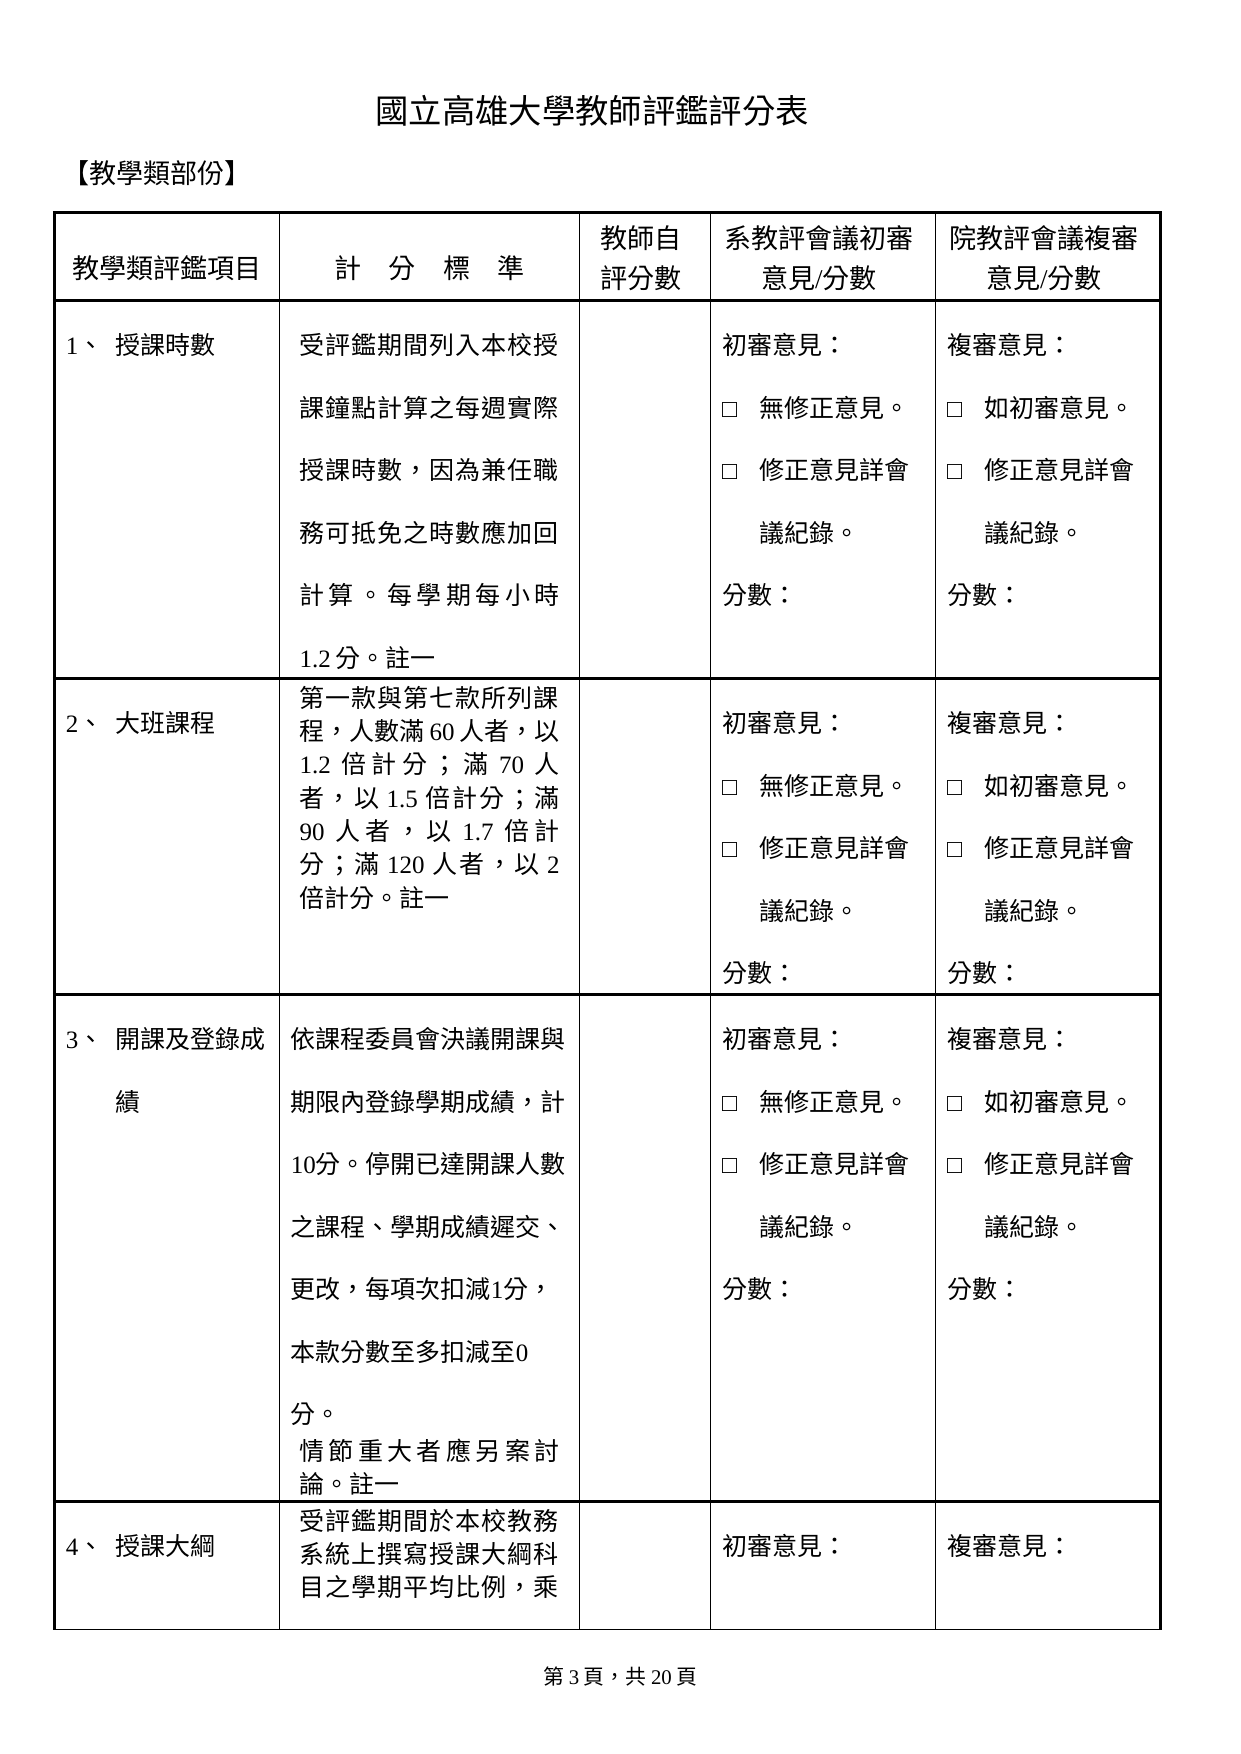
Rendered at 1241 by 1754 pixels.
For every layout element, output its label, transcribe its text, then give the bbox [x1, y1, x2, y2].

table_header 教學類評鑑項目 [56, 214, 279, 299]
table_header 計 分 標 準 [280, 214, 579, 299]
table_cell 依課程委員會決議開課與期限內登錄學期成績，計10分。停開已達開課人數 之課程、學期成績遲交、更改，每項次扣減1分，本款分數至多扣減至0分。 情節重大者應另案討論。註一 [280, 996, 579, 1500]
table_header 院教評會議複審意見/分數 [936, 214, 1159, 299]
table_cell 初審意見： 無修正意見。 修正意見詳會議紀錄。 分數： [711, 302, 935, 677]
table_cell 授課時數 [56, 302, 279, 677]
table_cell 受評鑑期間列入本校授課鐘點計算之每週實際授課時數，因為兼任職務可抵免之時數應加回計算。每學期每小時1.2分。註一 [280, 302, 579, 677]
table_cell 複審意見： 如初審意見。 修正意見詳會議紀錄。 分數： [936, 1503, 1159, 1629]
table_cell 第一款與第七款所列課程，人數滿60人者，以1.2倍計分；滿70人者，以1.5倍計分；滿90人者，以1.7倍計分；滿120人者，以2倍計分。註一 [280, 680, 579, 993]
table_cell 複審意見： 如初審意見。 修正意見詳會議紀錄。 分數： [936, 996, 1159, 1500]
table_cell [580, 996, 710, 1500]
table_cell [580, 302, 710, 677]
table_cell 受評鑑期間於本校教務系統上撰寫授課大綱科目之學期平均比例，乘 [280, 1503, 579, 1629]
text 國立高雄大學教師評鑑評分表 [62, 67, 1122, 130]
table_cell 初審意見： 無修正意見。 修正意見詳會議紀錄。 分數： [711, 680, 935, 993]
table_header 系教評會議初審意見/分數 [711, 214, 935, 299]
table_cell 授課大綱 [56, 1503, 279, 1629]
table_cell 複審意見： 如初審意見。 修正意見詳會議紀錄。 分數： [936, 680, 1159, 993]
table_header 教師自評分數 [580, 214, 710, 299]
text 【教學類部份】 [62, 130, 1122, 192]
table_cell 初審意見： 無修正意見。 修正意見詳會議紀錄。 分數： [711, 996, 935, 1500]
table_cell 複審意見： 如初審意見。 修正意見詳會議紀錄。 分數： [936, 302, 1159, 677]
table_cell 開課及登錄成績 [56, 996, 279, 1500]
table_cell [580, 680, 710, 993]
table_cell [580, 1503, 710, 1629]
table_cell 初審意見： 無修正意見。 修正意見詳會議紀錄。 分數： [711, 1503, 935, 1629]
table_cell 大班課程 [56, 680, 279, 993]
